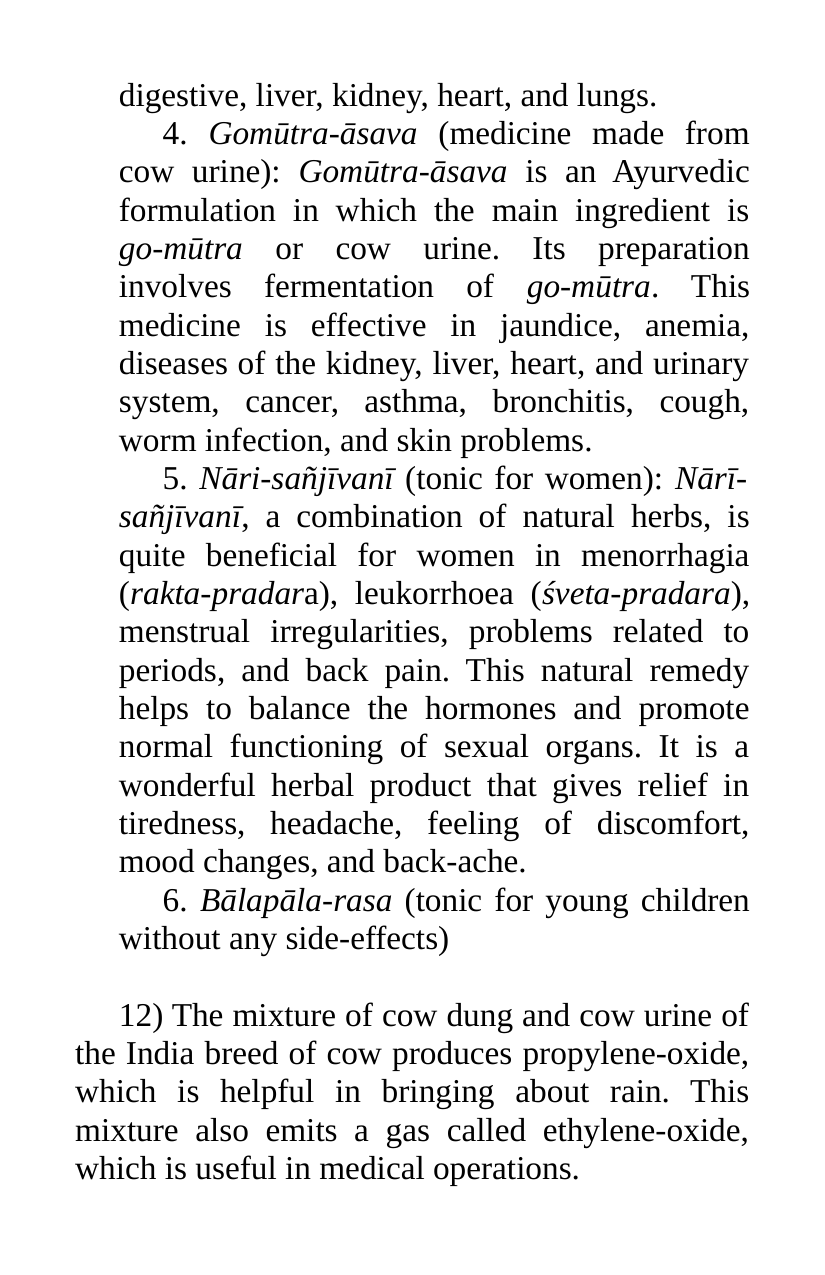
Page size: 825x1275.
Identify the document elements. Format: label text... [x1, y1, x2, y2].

text 5. Nāri-sañjīvanī (tonic for women): Nārī-sañjīvanī, a combination of natural herbs, is quite beneficial for women in menorrhagia (rakta-pradara), leukorrhoea (śveta-pradara), menstrual irregularities, problems related to periods, and back pain. This natural remedy helps to balance the hormones and promote normal functioning of sexual organs. It is a wonderful herbal product that gives relief in tiredness, headache, feeling of discomfort, mood changes, and back-ache. [119, 458, 750, 880]
text 4. Gomūtra-āsava (medicine made from cow urine): Gomūtra-āsava is an Ayurvedic formulation in which the main ingredient is go-mūtra or cow urine. Its preparation involves fermentation of go-mūtra. This medicine is effective in jaundice, anemia, diseases of the kidney, liver, heart, and urinary system, cancer, asthma, bronchitis, cough, worm infection, and skin problems. [119, 113, 750, 458]
text 6. Bālapāla-rasa (tonic for young children without any side-effects) [119, 880, 750, 957]
text 12) The mixture of cow dung and cow urine of the India breed of cow produces propylene-oxide, which is helpful in bringing about rain. This mixture also emits a gas called ethylene-oxide, which is useful in medical operations. [75, 995, 750, 1187]
text digestive, liver, kidney, heart, and lungs. [119, 75, 750, 113]
